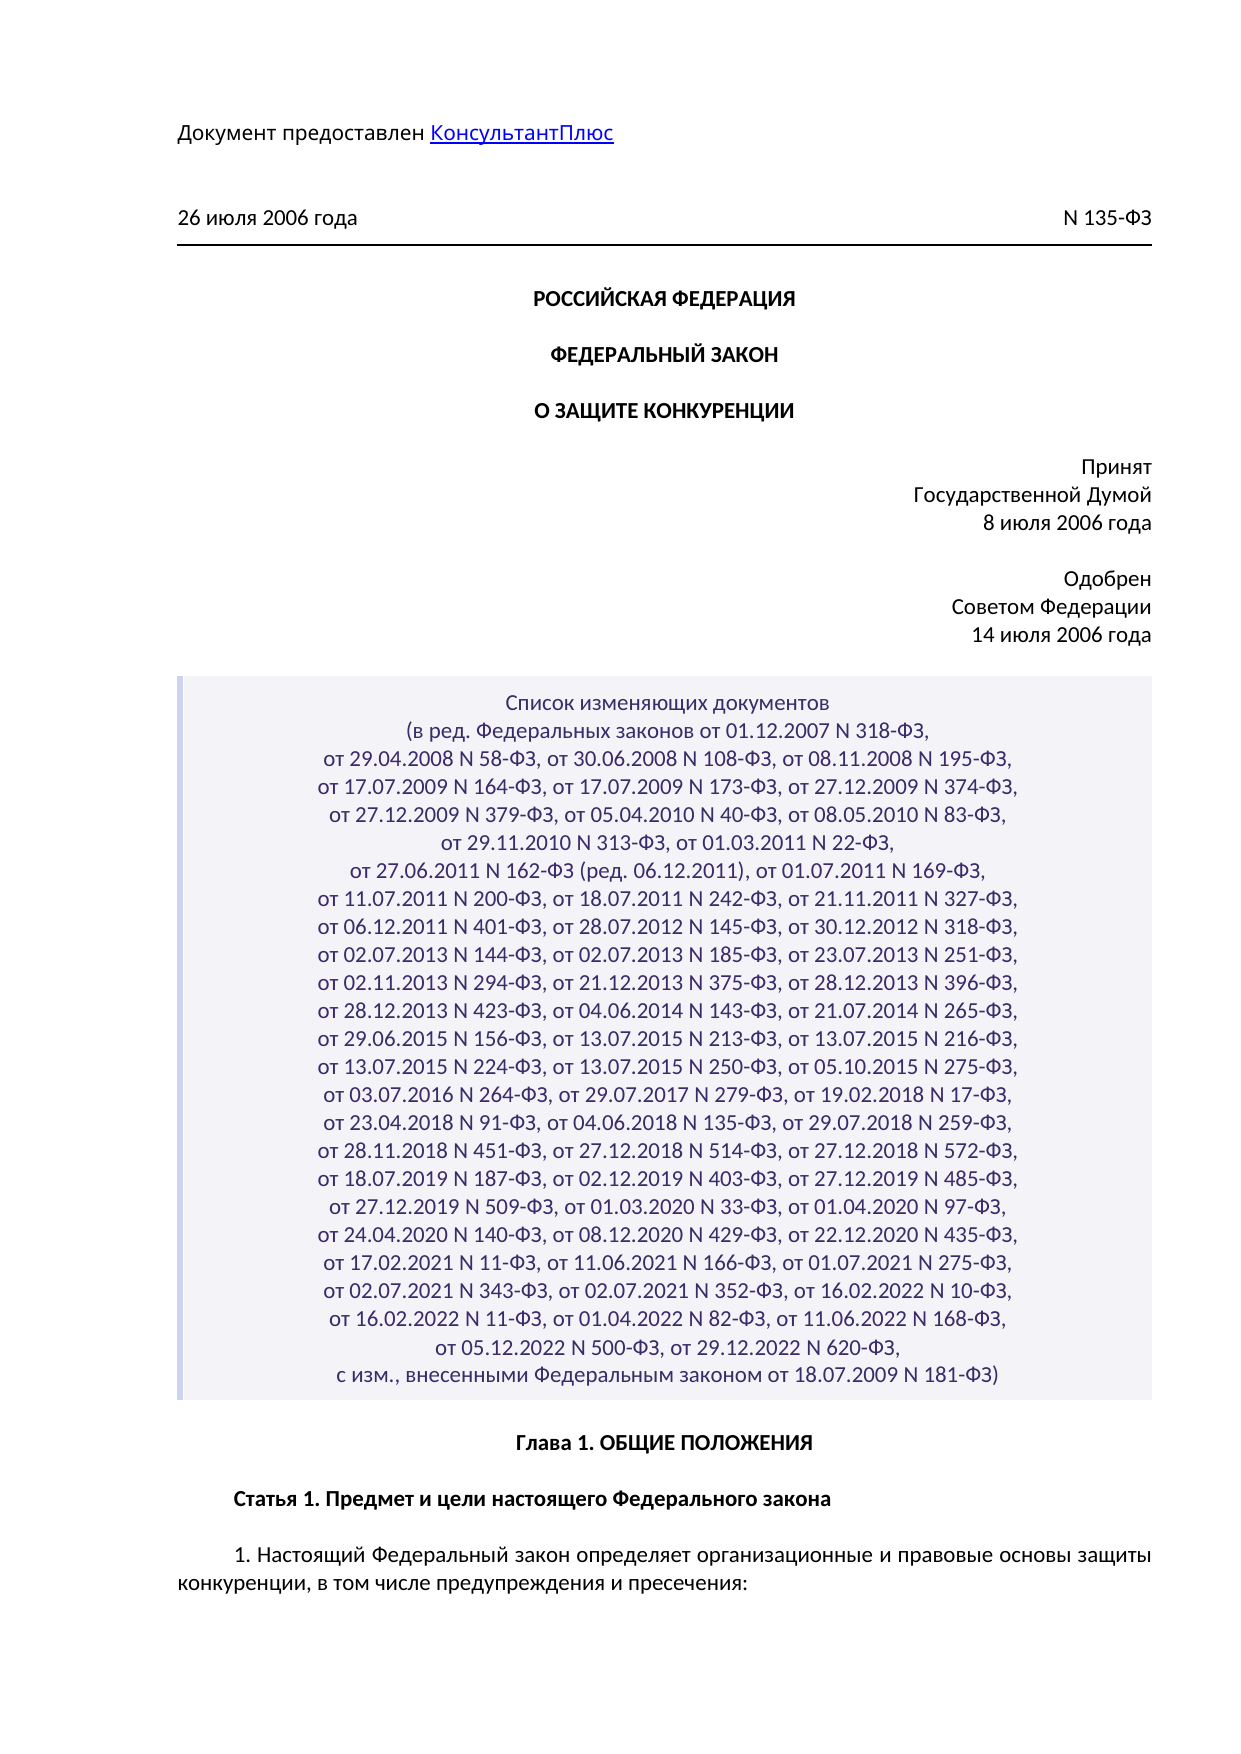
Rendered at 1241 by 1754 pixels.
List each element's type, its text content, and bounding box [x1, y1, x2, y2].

title ФЕДЕРАЛЬНЫЙ ЗАКОН [177, 340, 1152, 368]
table_header N 135-ФЗ [664, 203, 1152, 231]
title Статья 1. Предмет и цели настоящего Федерального закона [177, 1484, 1152, 1512]
table_header [177, 676, 183, 1400]
text 1. Настоящий Федеральный закон определяет организационные и правовые основы защиты конкуренции, в том числе предупреждения и пресечения: [177, 1541, 1152, 1597]
text 14 июля 2006 года [177, 620, 1152, 648]
title Документ предоставлен КонсультантПлюс [177, 118, 1152, 175]
table_header 26 июля 2006 года [177, 203, 664, 231]
table_header [1140, 676, 1152, 1400]
table_header Список изменяющих документов (в ред. Федеральных законов от 01.12.2007 N 318-ФЗ, от 29.04.2008 N 58-ФЗ, от 30.06.2008 N 108-ФЗ, от 08.11.2008 N 195-ФЗ, от 17.07.2009 N 164-ФЗ, от 17.07.2009 N 173-ФЗ, от 27.12.2009 N 374-ФЗ, от 27.12.2009 N 379-ФЗ, от 05.04.2010 N 40-ФЗ, от 08.05.2010 N 83-ФЗ, от 29.11.2010 N 313-ФЗ, от 01.03.2011 N 22-ФЗ, от 27.06.2011 N 162-ФЗ (ред. 06.12.2011), от 01.07.2011 N 169-ФЗ, от 11.07.2011 N 200-ФЗ, от 18.07.2011 N 242-ФЗ, от 21.11.2011 N 327-ФЗ, от 06.12.2011 N 401-ФЗ, от 28.07.2012 N 145-ФЗ, от 30.12.2012 N 318-ФЗ, от 02.07.2013 N 144-ФЗ, от 02.07.2013 N 185-ФЗ, от 23.07.2013 N 251-ФЗ, от 02.11.2013 N 294-ФЗ, от 21.12.2013 N 375-ФЗ, от 28.12.2013 N 396-ФЗ, от 28.12.2013 N 423-ФЗ, от 04.06.2014 N 143-ФЗ, от 21.07.2014 N 265-ФЗ, от 29.06.2015 N 156-ФЗ, от 13.07.2015 N 213-ФЗ, от 13.07.2015 N 216-ФЗ, от 13.07.2015 N 224-ФЗ, от 13.07.2015 N 250-ФЗ, от 05.10.2015 N 275-ФЗ, от 03.07.2016 N 264-ФЗ, от 29.07.2017 N 279-ФЗ, от 19.02.2018 N 17-ФЗ, от 23.04.2018 N 91-ФЗ, от 04.06.2018 N 135-ФЗ, от 29.07.2018 N 259-ФЗ, от 28.11.2018 N 451-ФЗ, от 27.12.2018 N 514-ФЗ, от 27.12.2018 N 572-ФЗ, от 18.07.2019 N 187-ФЗ, от 02.12.2019 N 403-ФЗ, от 27.12.2019 N 485-ФЗ, от 27.12.2019 N 509-ФЗ, от 01.03.2020 N 33-ФЗ, от 01.04.2020 N 97-ФЗ, от 24.04.2020 N 140-ФЗ, от 08.12.2020 N 429-ФЗ, от 22.12.2020 N 435-ФЗ, от 17.02.2021 N 11-ФЗ, от 11.06.2021 N 166-ФЗ, от 01.07.2021 N 275-ФЗ, от 02.07.2021 N 343-ФЗ, от 02.07.2021 N 352-ФЗ, от 16.02.2022 N 10-ФЗ, от 16.02.2022 N 11-ФЗ, от 01.04.2022 N 82-ФЗ, от 11.06.2022 N 168-ФЗ, от 05.12.2022 N 500-ФЗ, от 29.12.2022 N 620-ФЗ, с изм., внесенными Федеральным законом от 18.07.2009 N 181-ФЗ) [195, 676, 1140, 1400]
table_header [184, 676, 195, 1400]
text Советом Федерации [177, 592, 1152, 620]
text Государственной Думой [177, 480, 1152, 508]
title О ЗАЩИТЕ КОНКУРЕНЦИИ [177, 396, 1152, 424]
title РОССИЙСКАЯ ФЕДЕРАЦИЯ [177, 284, 1152, 312]
title Глава 1. ОБЩИЕ ПОЛОЖЕНИЯ [177, 1428, 1152, 1456]
text Одобрен [177, 564, 1152, 592]
text Принят [177, 452, 1152, 480]
text 8 июля 2006 года [177, 508, 1152, 536]
